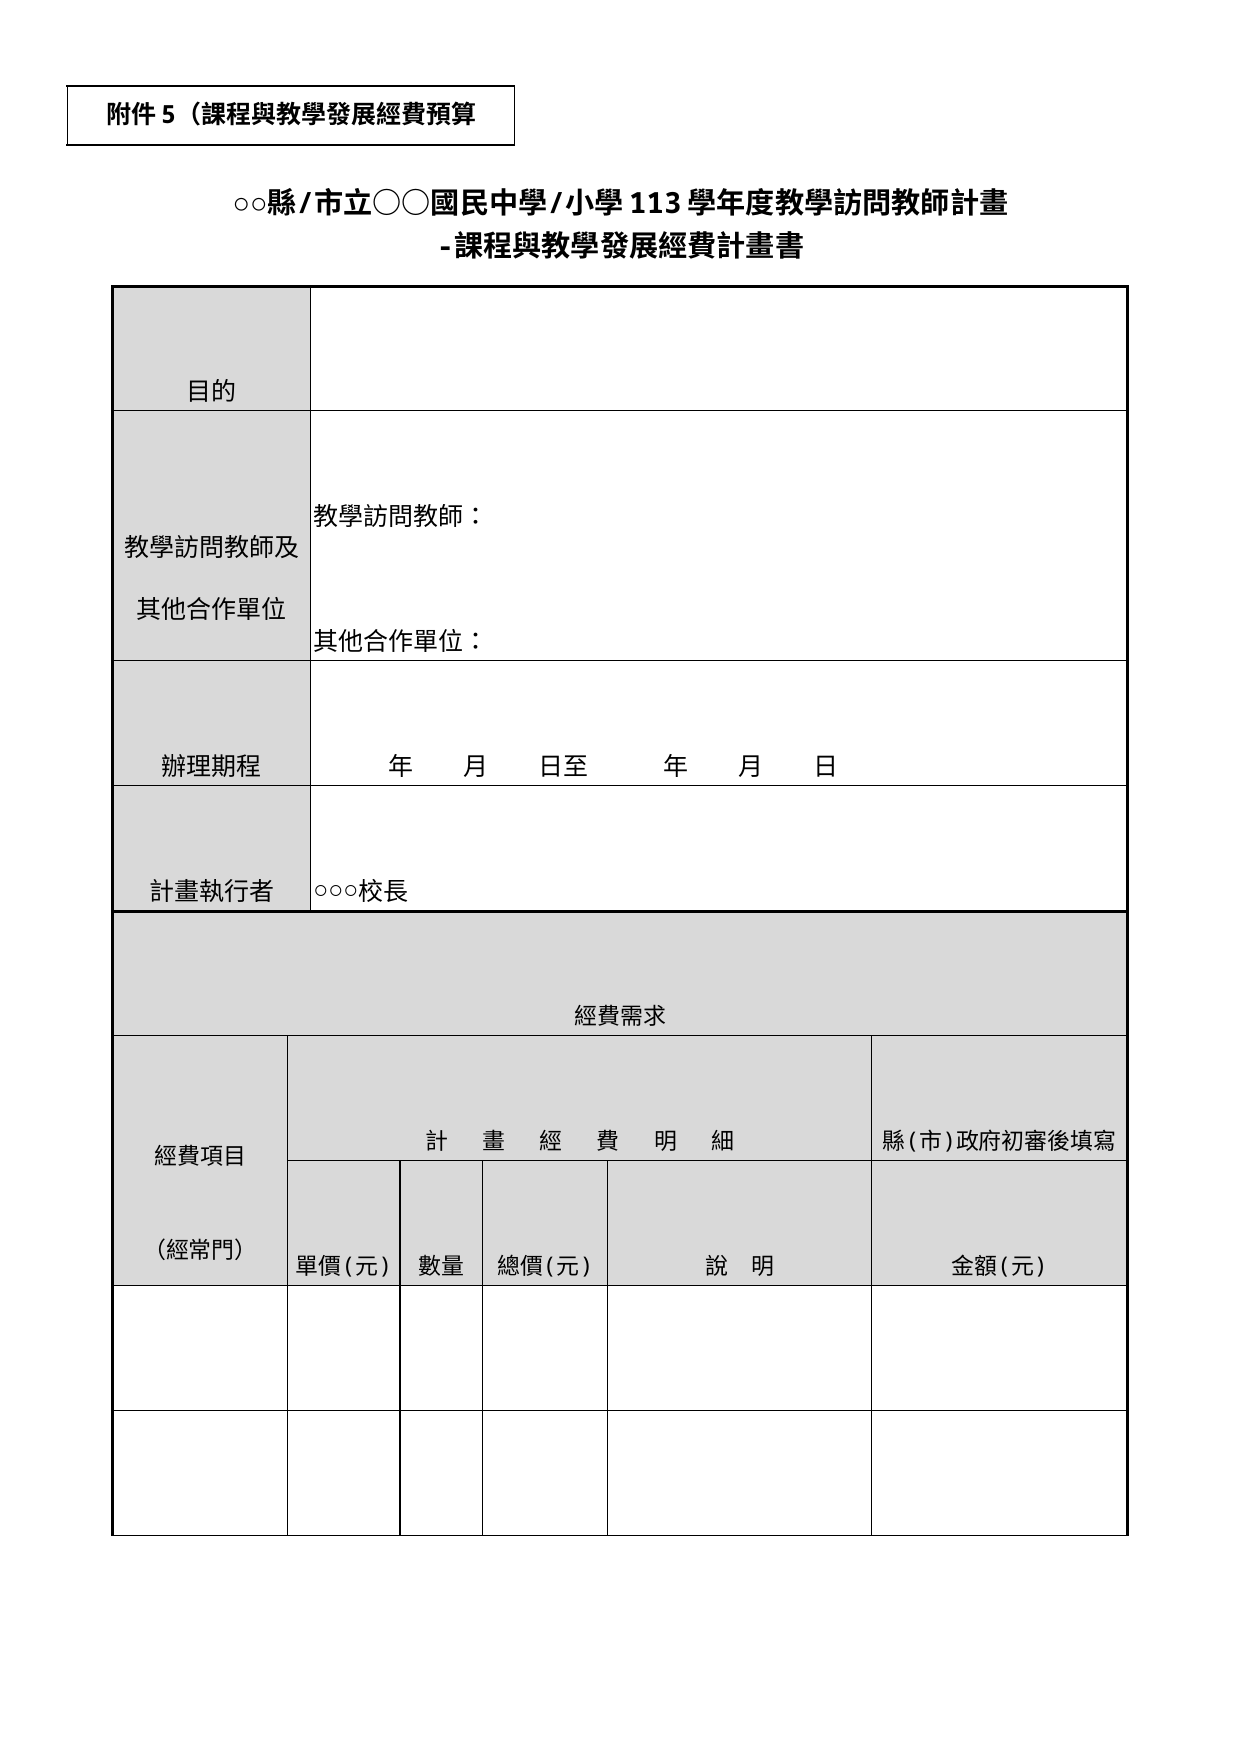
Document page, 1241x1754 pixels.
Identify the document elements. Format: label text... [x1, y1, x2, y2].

table_cell [608, 1286, 871, 1410]
text 附件5（課程與教學發展經費預算表） [83, 94, 498, 137]
table_cell [872, 1411, 1126, 1535]
table_cell 單價(元) [288, 1161, 399, 1285]
table_header [311, 288, 1126, 410]
text -課程與教學發展經費計畫書 [75, 222, 1165, 265]
table_cell [483, 1411, 607, 1535]
table_cell 說 明 [608, 1161, 871, 1285]
table_cell [401, 1411, 482, 1535]
table_cell [483, 1286, 607, 1410]
table_cell [872, 1286, 1126, 1410]
table_cell 計畫執行者 [114, 786, 310, 910]
table_cell 縣(市)政府初審後填寫 [872, 1036, 1126, 1160]
table_cell [288, 1286, 399, 1410]
table_cell [288, 1411, 399, 1535]
table_cell 數量 [401, 1161, 482, 1285]
table_cell [114, 1411, 287, 1535]
table_cell [114, 1286, 287, 1410]
table_cell 經費需求 [114, 913, 1126, 1035]
table_cell 經費項目 （經常門） [114, 1036, 287, 1285]
table_cell 教學訪問教師： 其他合作單位： [311, 411, 1126, 660]
table_cell 辦理期程 [114, 661, 310, 785]
table_cell 年 月 日至 年 月 日 [311, 661, 1126, 785]
table_cell 計 畫 經 費 明 細 [288, 1036, 871, 1160]
table_cell [608, 1411, 871, 1535]
table_cell ○○○校長 [311, 786, 1126, 910]
table_header 目的 [114, 288, 310, 410]
table_cell 總價(元) [483, 1161, 607, 1285]
table_cell 教學訪問教師及 其他合作單位 [114, 411, 310, 660]
text ○○縣/市立○○國民中學/小學113學年度教學訪問教師計畫 [75, 180, 1165, 222]
table_cell [401, 1286, 482, 1410]
table_cell 金額(元) [872, 1161, 1126, 1285]
